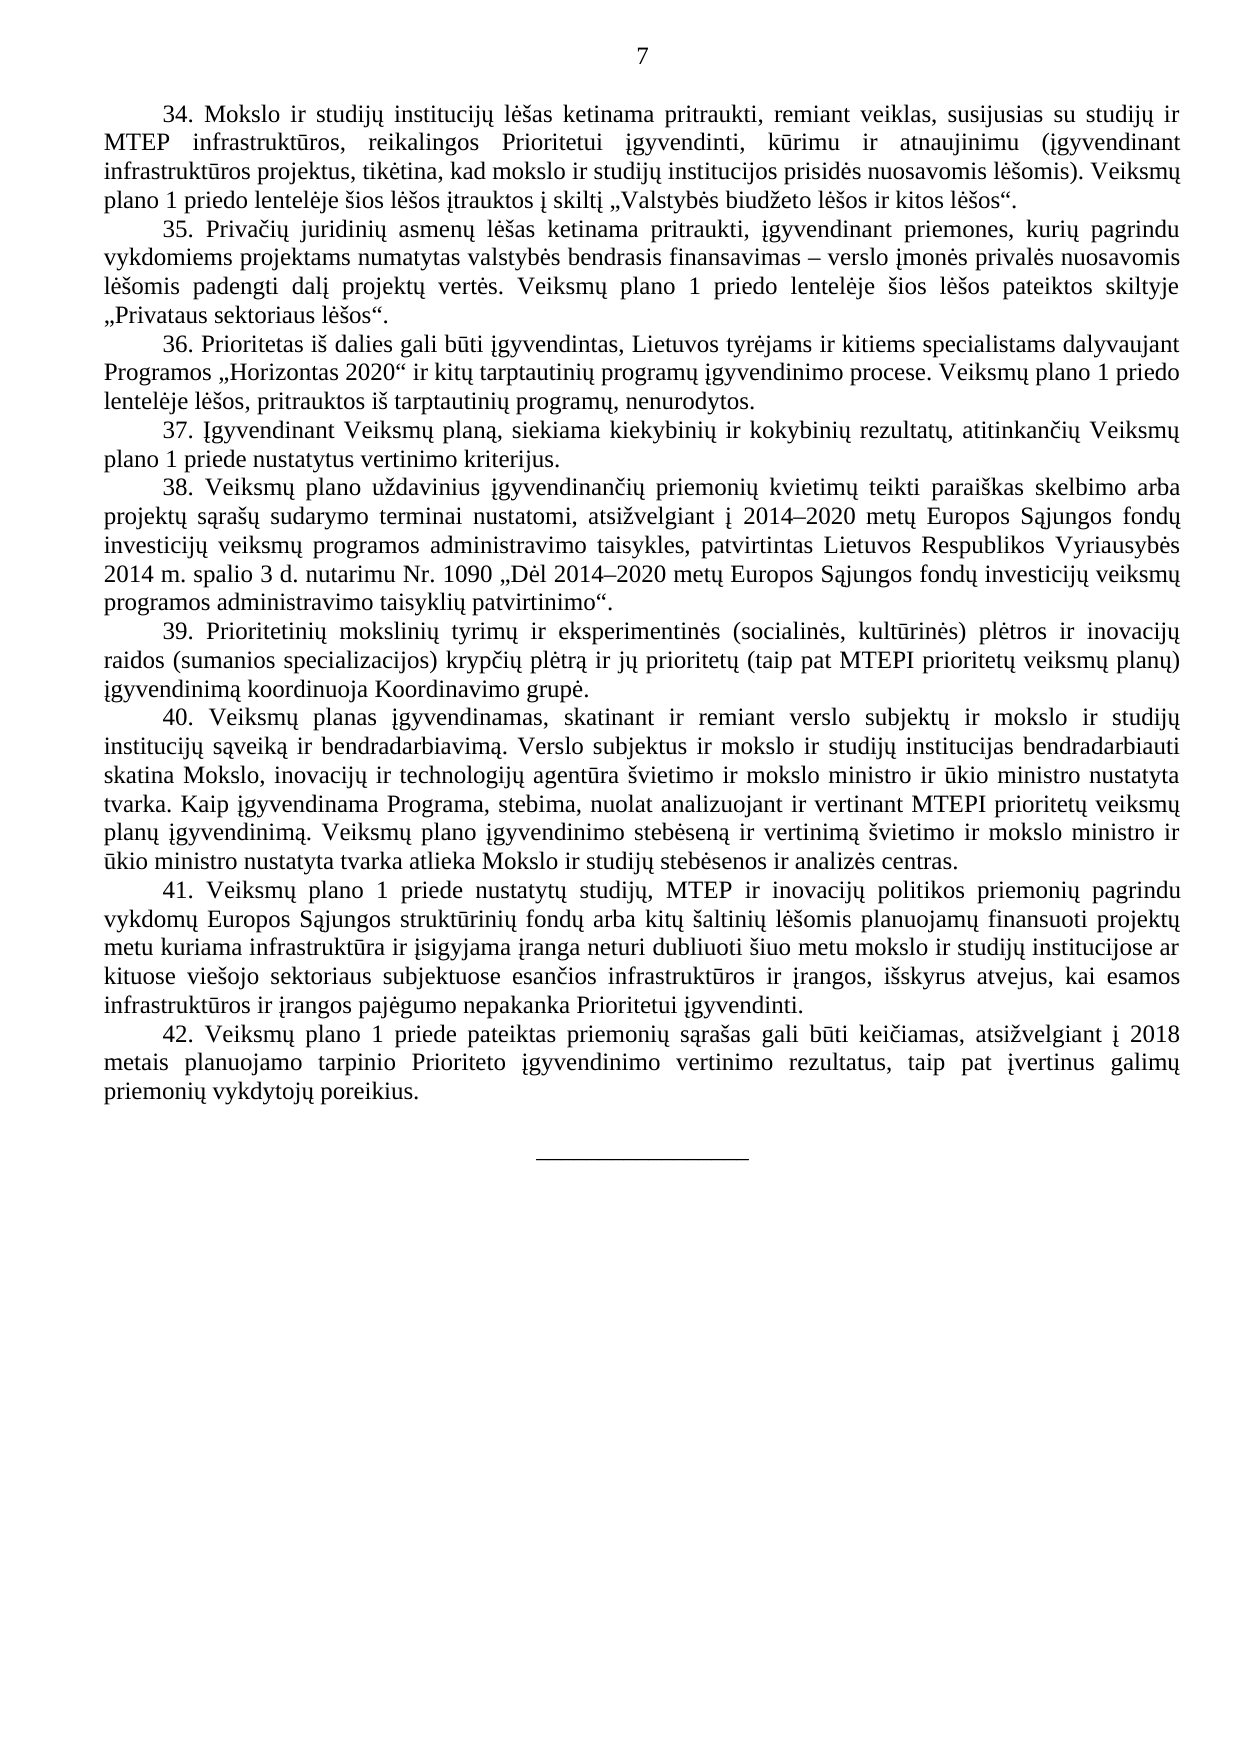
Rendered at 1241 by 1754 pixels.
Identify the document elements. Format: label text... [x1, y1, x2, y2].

text 39. Prioritetinių mokslinių tyrimų ir eksperimentinės (socialinės, kultūrinės) plėtros ir inovacijų raidos (sumanios specializacijos) krypčių plėtrą ir jų prioritetų (taip pat MTEPI prioritetų veiksmų planų) įgyvendinimą koordinuoja Koordinavimo grupė. [103, 616, 1181, 702]
text 42. Veiksmų plano 1 priede pateiktas priemonių sąrašas gali būti keičiamas, atsižvelgiant į 2018 metais planuojamo tarpinio Prioriteto įgyvendinimo vertinimo rezultatus, taip pat įvertinus galimų priemonių vykdytojų poreikius. [103, 1019, 1181, 1105]
text 40. Veiksmų planas įgyvendinamas, skatinant ir remiant verslo subjektų ir mokslo ir studijų institucijų sąveiką ir bendradarbiavimą. Verslo subjektus ir mokslo ir studijų institucijas bendradarbiauti skatina Mokslo, inovacijų ir technologijų agentūra švietimo ir mokslo ministro ir ūkio ministro nustatyta tvarka. Kaip įgyvendinama Programa, stebima, nuolat analizuojant ir vertinant MTEPI prioritetų veiksmų planų įgyvendinimą. Veiksmų plano įgyvendinimo stebėseną ir vertinimą švietimo ir mokslo ministro ir ūkio ministro nustatyta tvarka atlieka Mokslo ir studijų stebėsenos ir analizės centras. [103, 702, 1181, 875]
text 35. Privačių juridinių asmenų lėšas ketinama pritraukti, įgyvendinant priemones, kurių pagrindu vykdomiems projektams numatytas valstybės bendrasis finansavimas – verslo įmonės privalės nuosavomis lėšomis padengti dalį projektų vertės. Veiksmų plano 1 priedo lentelėje šios lėšos pateiktos skiltyje „Privataus sektoriaus lėšos“. [103, 214, 1181, 329]
text 36. Prioritetas iš dalies gali būti įgyvendintas, Lietuvos tyrėjams ir kitiems specialistams dalyvaujant Programos „Horizontas 2020“ ir kitų tarptautinių programų įgyvendinimo procese. Veiksmų plano 1 priedo lentelėje lėšos, pritrauktos iš tarptautinių programų, nenurodytos. [103, 329, 1181, 415]
text 38. Veiksmų plano uždavinius įgyvendinančių priemonių kvietimų teikti paraiškas skelbimo arba projektų sąrašų sudarymo terminai nustatomi, atsižvelgiant į 2014–2020 metų Europos Sąjungos fondų investicijų veiksmų programos administravimo taisykles, patvirtintas Lietuvos Respublikos Vyriausybės 2014 m. spalio 3 d. nutarimu Nr. 1090 „Dėl 2014–2020 metų Europos Sąjungos fondų investicijų veiksmų programos administravimo taisyklių patvirtinimo“. [103, 472, 1181, 616]
text _________________ [103, 1134, 1181, 1162]
text 41. Veiksmų plano 1 priede nustatytų studijų, MTEP ir inovacijų politikos priemonių pagrindu vykdomų Europos Sąjungos struktūrinių fondų arba kitų šaltinių lėšomis planuojamų finansuoti projektų metu kuriama infrastruktūra ir įsigyjama įranga neturi dubliuoti šiuo metu mokslo ir studijų institucijose ar kituose viešojo sektoriaus subjektuose esančios infrastruktūros ir įrangos, išskyrus atvejus, kai esamos infrastruktūros ir įrangos pajėgumo nepakanka Prioritetui įgyvendinti. [103, 875, 1181, 1019]
text 34. Mokslo ir studijų institucijų lėšas ketinama pritraukti, remiant veiklas, susijusias su studijų ir MTEP infrastruktūros, reikalingos Prioritetui įgyvendinti, kūrimu ir atnaujinimu (įgyvendinant infrastruktūros projektus, tikėtina, kad mokslo ir studijų institucijos prisidės nuosavomis lėšomis). Veiksmų plano 1 priedo lentelėje šios lėšos įtrauktos į skiltį „Valstybės biudžeto lėšos ir kitos lėšos“. [103, 99, 1181, 214]
text 37. Įgyvendinant Veiksmų planą, siekiama kiekybinių ir kokybinių rezultatų, atitinkančių Veiksmų plano 1 priede nustatytus vertinimo kriterijus. [103, 415, 1181, 472]
